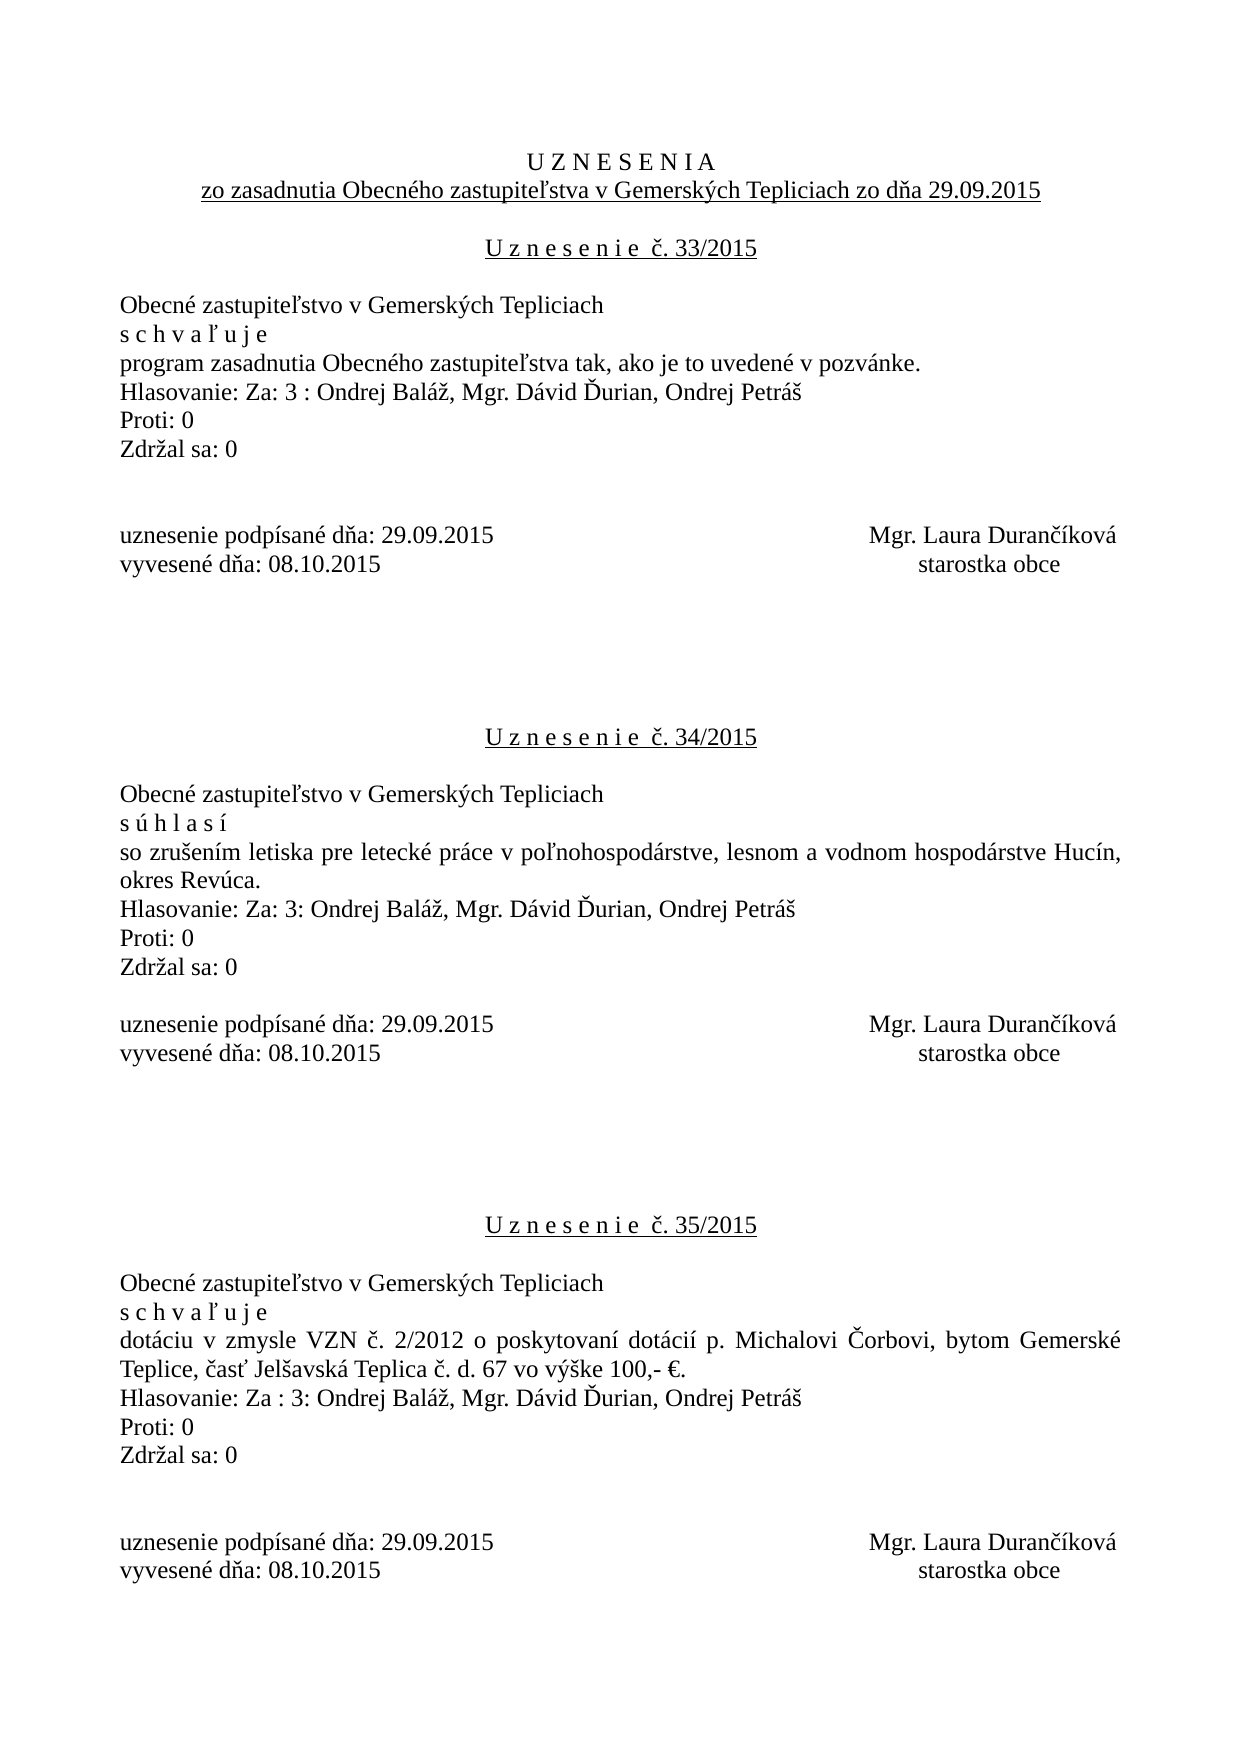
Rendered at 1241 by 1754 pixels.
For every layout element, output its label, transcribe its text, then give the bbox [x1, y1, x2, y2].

text Zdržal sa: 0 [119, 952, 1122, 981]
text Obecné zastupiteľstvo v Gemerských Tepliciach [119, 291, 1122, 319]
text Hlasovanie: Za: 3: Ondrej Baláž, Mgr. Dávid Ďurian, Ondrej Petráš [119, 894, 1122, 923]
text uznesenie podpísané dňa: 29.09.2015 Mgr. Laura Durančíková [119, 521, 1122, 549]
text Zdržal sa: 0 [119, 434, 1122, 463]
text dotáciu v zmysle VZN č. 2/2012 o poskytovaní dotácií p. Michalovi Čorbovi, bytom Gemerské Teplice, časť Jelšavská Teplica č. d. 67 vo výške 100,- €. [119, 1326, 1122, 1383]
text U z n e s e n i e č. 33/2015 [119, 233, 1122, 262]
text vyvesené dňa: 08.10.2015 starostka obce [119, 1556, 1122, 1584]
text U Z N E S E N I A [119, 147, 1122, 176]
text program zasadnutia Obecného zastupiteľstva tak, ako je to uvedené v pozvánke. [119, 348, 1122, 377]
text Proti: 0 [119, 923, 1122, 952]
text uznesenie podpísané dňa: 29.09.2015 Mgr. Laura Durančíková [119, 1527, 1122, 1556]
text U z n e s e n i e č. 35/2015 [119, 1211, 1122, 1239]
text s ú h l a s í [119, 808, 1122, 837]
text s c h v a ľ u j e [119, 319, 1122, 348]
text vyvesené dňa: 08.10.2015 starostka obce [119, 549, 1122, 578]
text vyvesené dňa: 08.10.2015 starostka obce [119, 1038, 1122, 1067]
text Hlasovanie: Za: 3 : Ondrej Baláž, Mgr. Dávid Ďurian, Ondrej Petráš [119, 377, 1122, 406]
text Proti: 0 [119, 1412, 1122, 1441]
text Obecné zastupiteľstvo v Gemerských Tepliciach [119, 1268, 1122, 1297]
text Zdržal sa: 0 [119, 1441, 1122, 1469]
text Hlasovanie: Za : 3: Ondrej Baláž, Mgr. Dávid Ďurian, Ondrej Petráš [119, 1383, 1122, 1412]
text Obecné zastupiteľstvo v Gemerských Tepliciach [119, 779, 1122, 808]
text U z n e s e n i e č. 34/2015 [119, 722, 1122, 751]
text zo zasadnutia Obecného zastupiteľstva v Gemerských Tepliciach zo dňa 29.09.2015 [119, 176, 1122, 204]
text Proti: 0 [119, 406, 1122, 434]
text uznesenie podpísané dňa: 29.09.2015 Mgr. Laura Durančíková [119, 1009, 1122, 1038]
text s c h v a ľ u j e [119, 1297, 1122, 1326]
text so zrušením letiska pre letecké práce v poľnohospodárstve, lesnom a vodnom hospodárstve Hucín, okres Revúca. [119, 837, 1122, 894]
